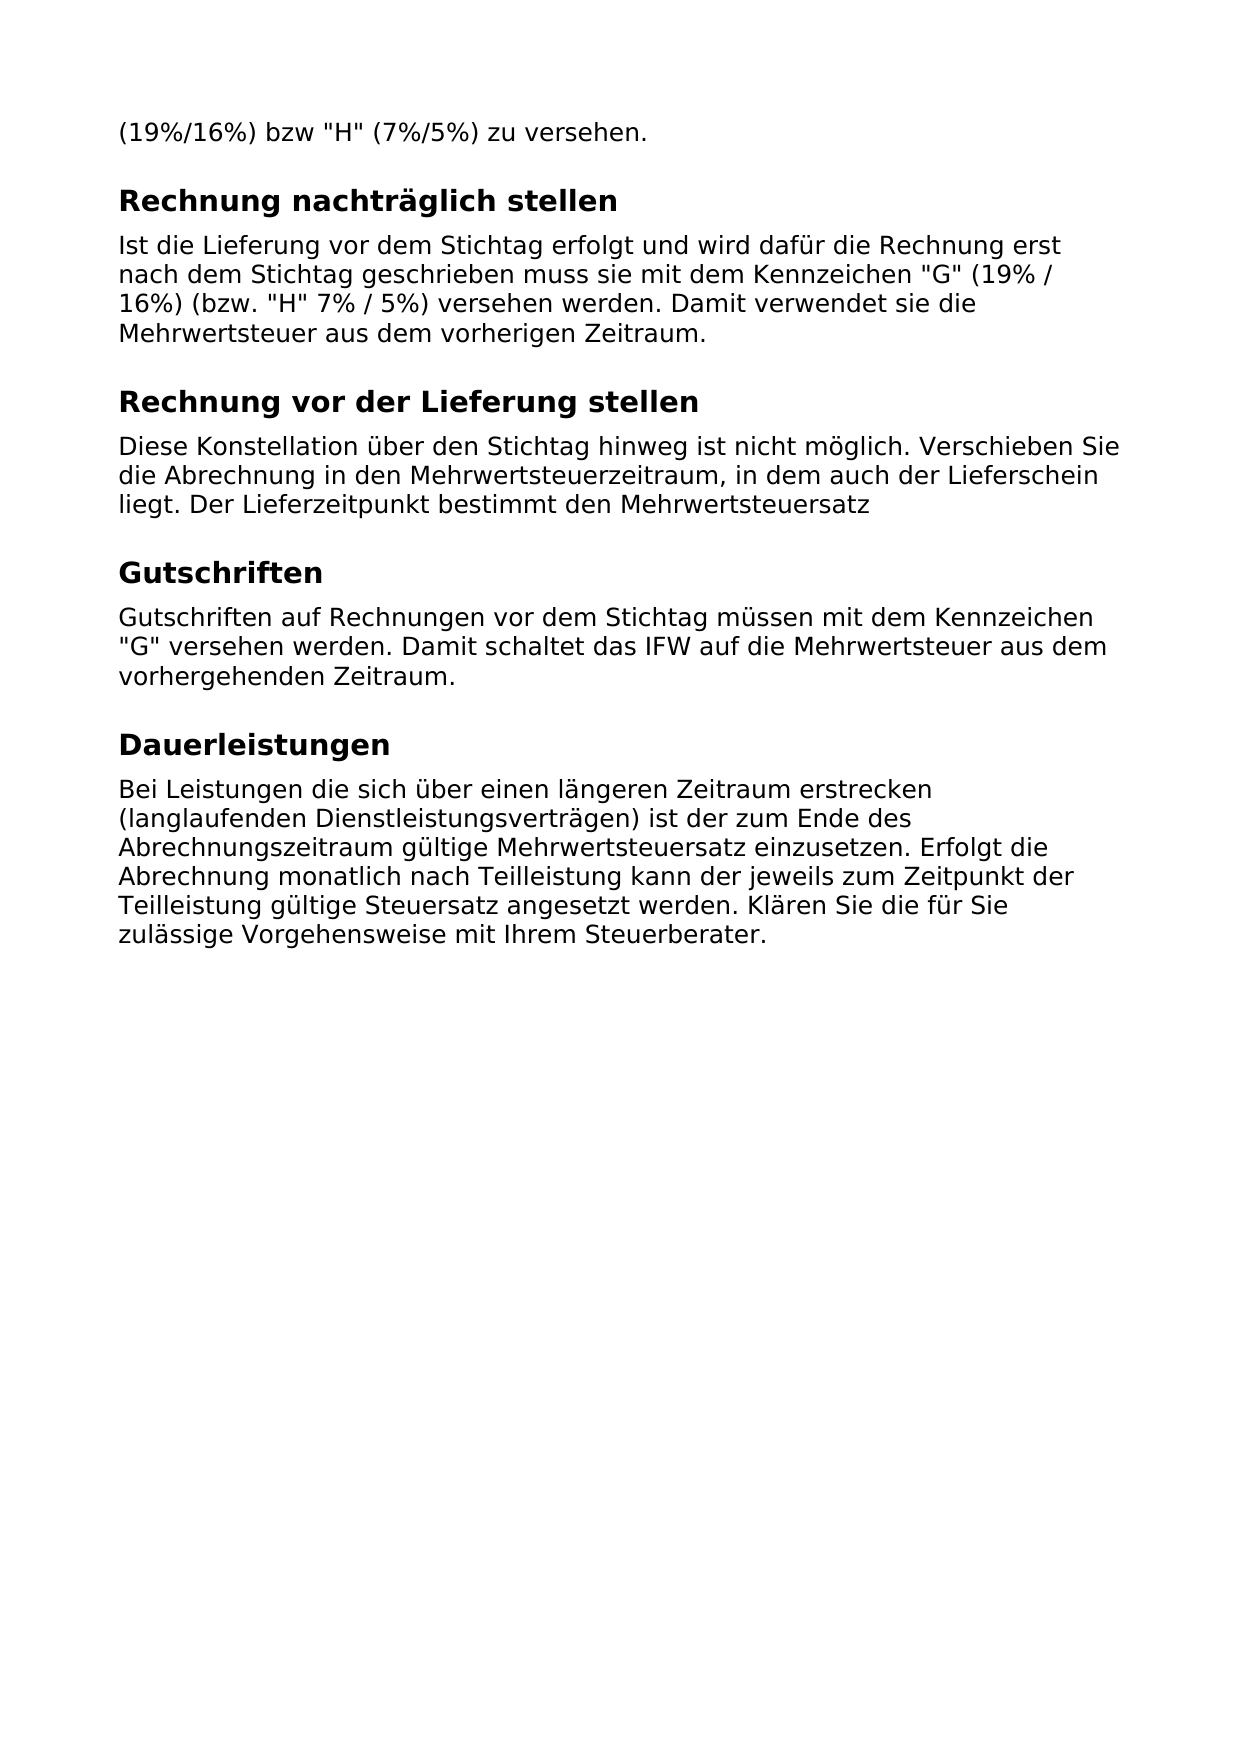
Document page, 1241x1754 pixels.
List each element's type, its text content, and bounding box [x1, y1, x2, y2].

subtitle Rechnung vor der Lieferung stellen [118, 385, 1122, 419]
text Diese Konstellation über den Stichtag hinweg ist nicht möglich. Verschieben Sie die Abrechnung in den Mehrwertsteuerzeitraum, in dem auch der Lieferschein liegt. Der Lieferzeitpunkt bestimmt den Mehrwertsteuersatz [118, 432, 1122, 519]
text (19%/16%) bzw "H" (7%/5%) zu versehen. [118, 118, 1122, 147]
text Ist die Lieferung vor dem Stichtag erfolgt und wird dafür die Rechnung erst nach dem Stichtag geschrieben muss sie mit dem Kennzeichen "G" (19% / 16%) (bzw. "H" 7% / 5%) versehen werden. Damit verwendet sie die Mehrwertsteuer aus dem vorherigen Zeitraum. [118, 231, 1122, 348]
subtitle Dauerleistungen [118, 728, 1122, 762]
subtitle Gutschriften [118, 557, 1122, 591]
text Bei Leistungen die sich über einen längeren Zeitraum erstrecken (langlaufenden Dienstleistungsverträgen) ist der zum Ende des Abrechnungszeitraum gültige Mehrwertsteuersatz einzusetzen. Erfolgt die Abrechnung monatlich nach Teilleistung kann der jeweils zum Zeitpunkt der Teilleistung gültige Steuersatz angesetzt werden. Klären Sie die für Sie zulässige Vorgehensweise mit Ihrem Steuerberater. [118, 775, 1122, 950]
text Gutschriften auf Rechnungen vor dem Stichtag müssen mit dem Kennzeichen "G" versehen werden. Damit schaltet das IFW auf die Mehrwertsteuer aus dem vorhergehenden Zeitraum. [118, 603, 1122, 691]
subtitle Rechnung nachträglich stellen [118, 185, 1122, 219]
